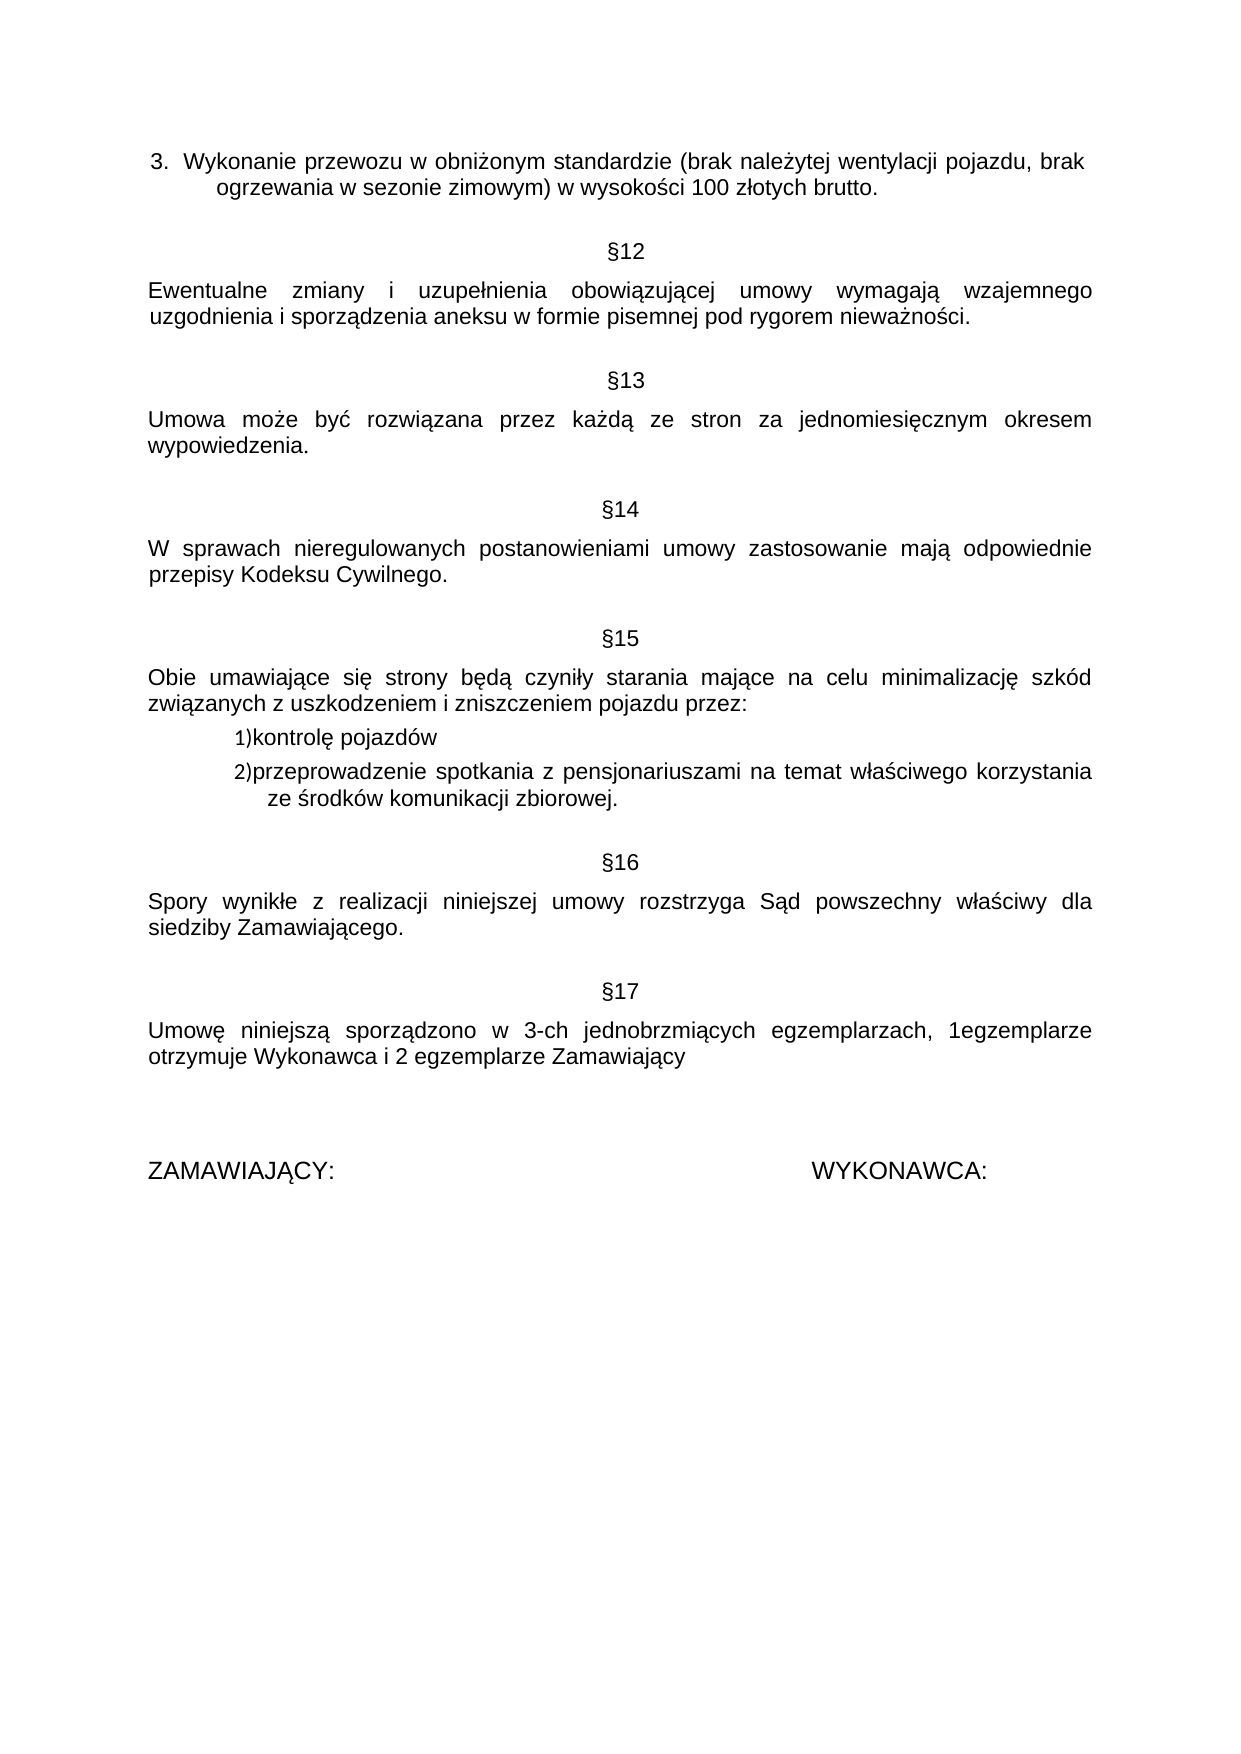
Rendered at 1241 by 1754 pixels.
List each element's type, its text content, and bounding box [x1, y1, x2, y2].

text §12 [148, 238, 1104, 264]
text §13 [148, 367, 1104, 393]
list przeprowadzenie spotkania z pensjonariuszami na temat właściwego korzystania ze środków komunikacji zbiorowej. [215, 757, 1093, 812]
list kontrolę pojazdów [215, 723, 1093, 751]
text Ewentualne zmiany i uzupełnienia obowiązującej umowy wymagają wzajemnego uzgodnienia i sporządzenia aneksu w formie pisemnej pod rygorem nieważności. [148, 277, 1093, 329]
text §16 [148, 849, 1093, 875]
text §15 [148, 625, 1093, 651]
text §17 [148, 978, 1093, 1004]
text §14 [148, 496, 1093, 522]
text W sprawach nieregulowanych postanowieniami umowy zastosowanie mają odpowiednie przepisy Kodeksu Cywilnego. [148, 535, 1093, 588]
text Umowę niniejszą sporządzono w 3-ch jednobrzmiących egzemplarzach, 1egzemplarze otrzymuje Wykonawca i 2 egzemplarze Zamawiający [148, 1017, 1093, 1070]
list Wykonanie przewozu w obniżonym standardzie (brak należytej wentylacji pojazdu, brak ogrzewania w sezonie zimowym) w wysokości 100 złotych brutto. [150, 148, 1085, 200]
text ZAMAWIAJĄCY: WYKONAWCA: [148, 1156, 1093, 1185]
text Umowa może być rozwiązana przez każdą ze stron za jednomiesięcznym okresem wypowiedzenia. [148, 406, 1093, 458]
text Spory wynikłe z realizacji niniejszej umowy rozstrzyga Sąd powszechny właściwy dla siedziby Zamawiającego. [148, 888, 1093, 941]
text Obie umawiające się strony będą czyniły starania mające na celu minimalizację szkód związanych z uszkodzeniem i zniszczeniem pojazdu przez: [148, 664, 1093, 717]
